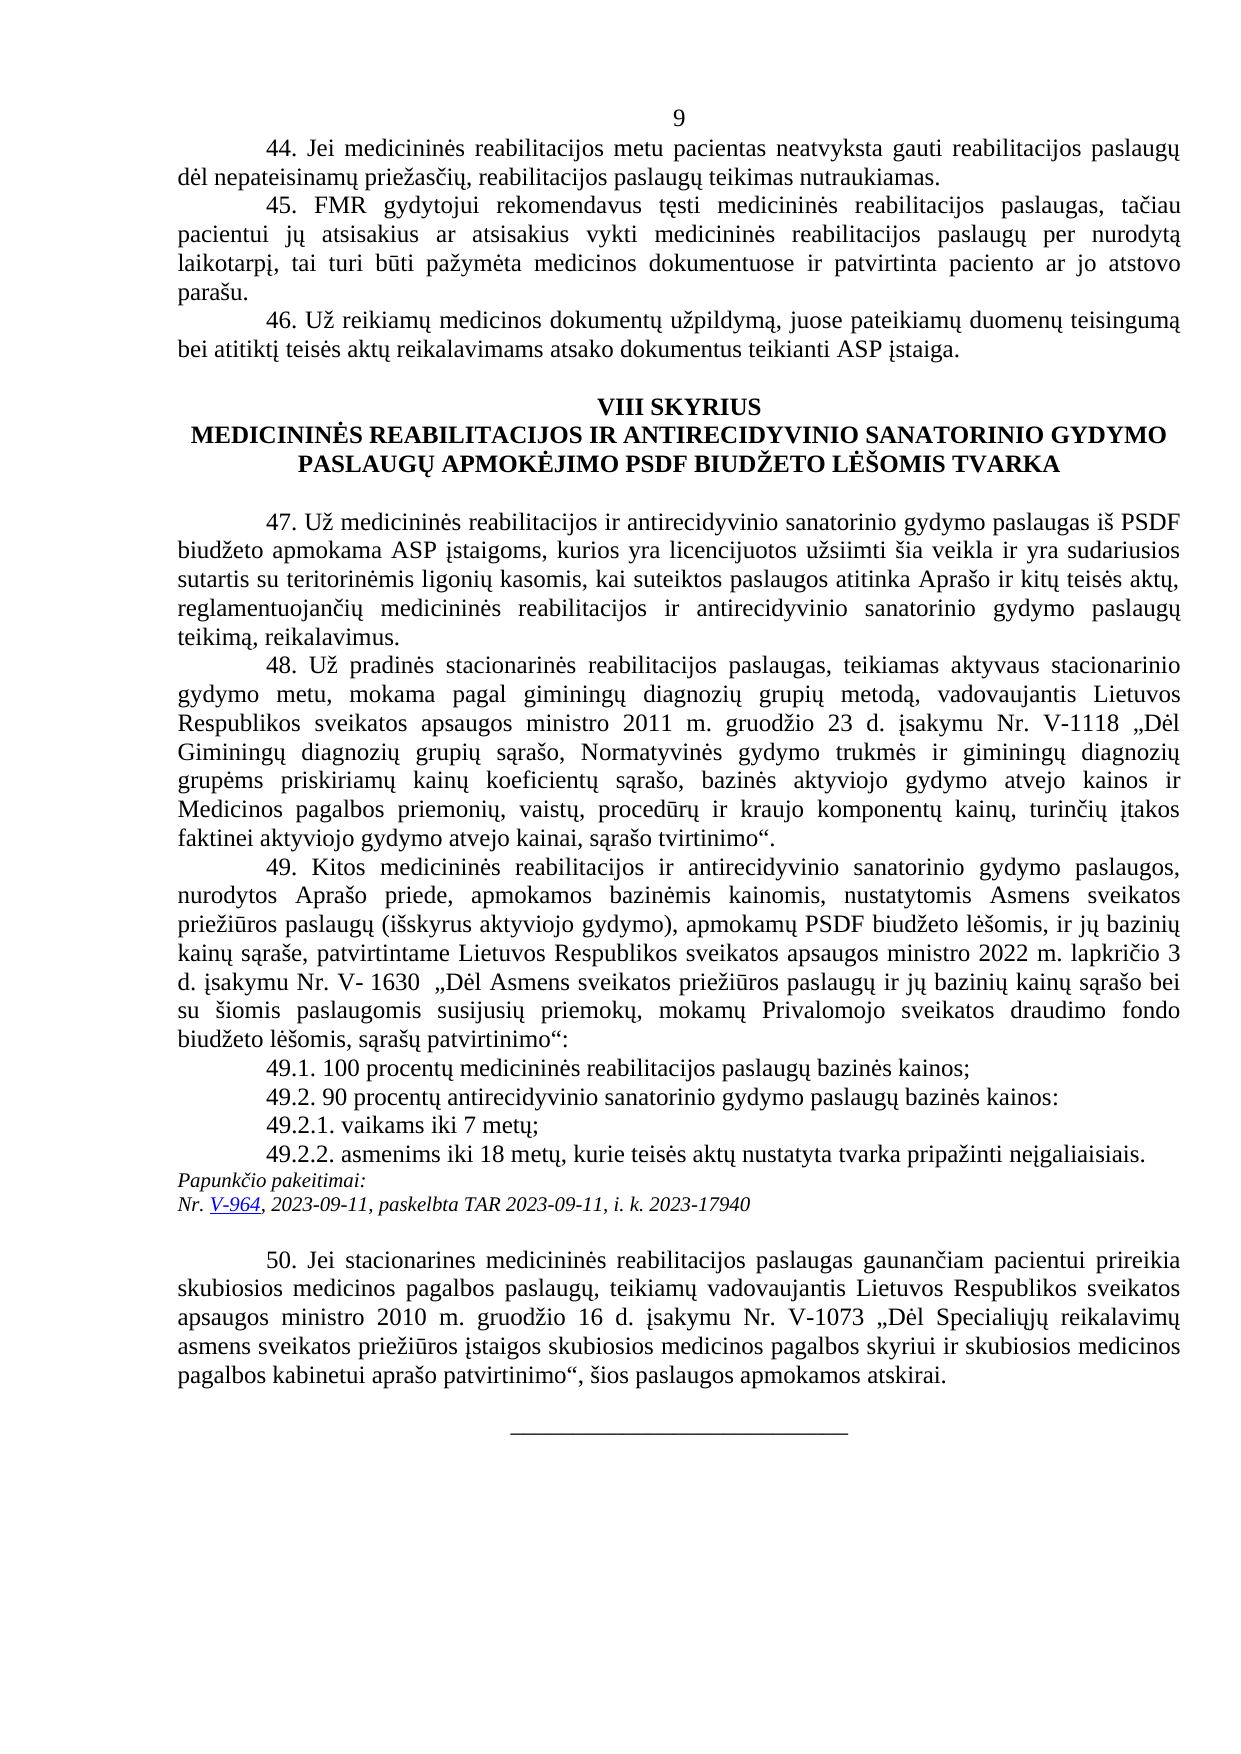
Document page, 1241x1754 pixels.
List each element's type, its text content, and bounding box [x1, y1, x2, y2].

text 49. Kitos medicininės reabilitacijos ir antirecidyvinio sanatorinio gydymo paslaugos, nurodytos Aprašo priede, apmokamos bazinėmis kainomis, nustatytomis Asmens sveikatos priežiūros paslaugų (išskyrus aktyviojo gydymo), apmokamų PSDF biudžeto lėšomis, ir jų bazinių kainų sąraše, patvirtintame Lietuvos Respublikos sveikatos apsaugos ministro 2022 m. lapkričio 3 d. įsakymu Nr. V- 1630 „Dėl Asmens sveikatos priežiūros paslaugų ir jų bazinių kainų sąrašo bei su šiomis paslaugomis susijusių priemokų, mokamų Privalomojo sveikatos draudimo fondo biudžeto lėšomis, sąrašų patvirtinimo“: [177, 852, 1181, 1053]
text ––––––––––––––––––––––––––– [177, 1417, 1181, 1446]
text 49.2. 90 procentų antirecidyvinio sanatorinio gydymo paslaugų bazinės kainos: [177, 1082, 1181, 1110]
text 49.1. 100 procentų medicininės reabilitacijos paslaugų bazinės kainos; [177, 1053, 1181, 1082]
text Nr. V-964, 2023-09-11, paskelbta TAR 2023-09-11, i. k. 2023-17940 [177, 1192, 1181, 1216]
text 45. FMR gydytojui rekomendavus tęsti medicininės reabilitacijos paslaugas, tačiau pacientui jų atsisakius ar atsisakius vykti medicininės reabilitacijos paslaugų per nurodytą laikotarpį, tai turi būti pažymėta medicinos dokumentuose ir patvirtinta paciento ar jo atstovo parašu. [177, 190, 1181, 305]
text 49.2.2. asmenims iki 18 metų, kurie teisės aktų nustatyta tvarka pripažinti neįgaliaisiais. [177, 1139, 1181, 1168]
text MEDICININĖS REABILITACIJOS IR ANTIRECIDYVINIO SANATORINIO GYDYMO PASLAUGŲ APMOKĖJIMO PSDF BIUDŽETO LĖŠOMIS TVARKA [177, 420, 1181, 478]
text 44. Jei medicininės reabilitacijos metu pacientas neatvyksta gauti reabilitacijos paslaugų dėl nepateisinamų priežasčių, reabilitacijos paslaugų teikimas nutraukiamas. [177, 133, 1181, 190]
text 48. Už pradinės stacionarinės reabilitacijos paslaugas, teikiamas aktyvaus stacionarinio gydymo metu, mokama pagal giminingų diagnozių grupių metodą, vadovaujantis Lietuvos Respublikos sveikatos apsaugos ministro 2011 m. gruodžio 23 d. įsakymu Nr. V-1118 „Dėl Giminingų diagnozių grupių sąrašo, Normatyvinės gydymo trukmės ir giminingų diagnozių grupėms priskiriamų kainų koeficientų sąrašo, bazinės aktyviojo gydymo atvejo kainos ir Medicinos pagalbos priemonių, vaistų, procedūrų ir kraujo komponentų kainų, turinčių įtakos faktinei aktyviojo gydymo atvejo kainai, sąrašo tvirtinimo“. [177, 650, 1181, 852]
text VIII SKYRIUS [177, 392, 1181, 420]
text 46. Už reikiamų medicinos dokumentų užpildymą, juose pateikiamų duomenų teisingumą bei atitiktį teisės aktų reikalavimams atsako dokumentus teikianti ASP įstaiga. [177, 305, 1181, 363]
text 50. Jei stacionarines medicininės reabilitacijos paslaugas gaunančiam pacientui prireikia skubiosios medicinos pagalbos paslaugų, teikiamų vadovaujantis Lietuvos Respublikos sveikatos apsaugos ministro 2010 m. gruodžio 16 d. įsakymu Nr. V-1073 „Dėl Specialiųjų reikalavimų asmens sveikatos priežiūros įstaigos skubiosios medicinos pagalbos skyriui ir skubiosios medicinos pagalbos kabinetui aprašo patvirtinimo“, šios paslaugos apmokamos atskirai. [177, 1245, 1181, 1388]
text Papunkčio pakeitimai: [177, 1168, 1181, 1192]
text 49.2.1. vaikams iki 7 metų; [177, 1110, 1181, 1139]
text 47. Už medicininės reabilitacijos ir antirecidyvinio sanatorinio gydymo paslaugas iš PSDF biudžeto apmokama ASP įstaigoms, kurios yra licencijuotos užsiimti šia veikla ir yra sudariusios sutartis su teritorinėmis ligonių kasomis, kai suteiktos paslaugos atitinka Aprašo ir kitų teisės aktų, reglamentuojančių medicininės reabilitacijos ir antirecidyvinio sanatorinio gydymo paslaugų teikimą, reikalavimus. [177, 507, 1181, 650]
